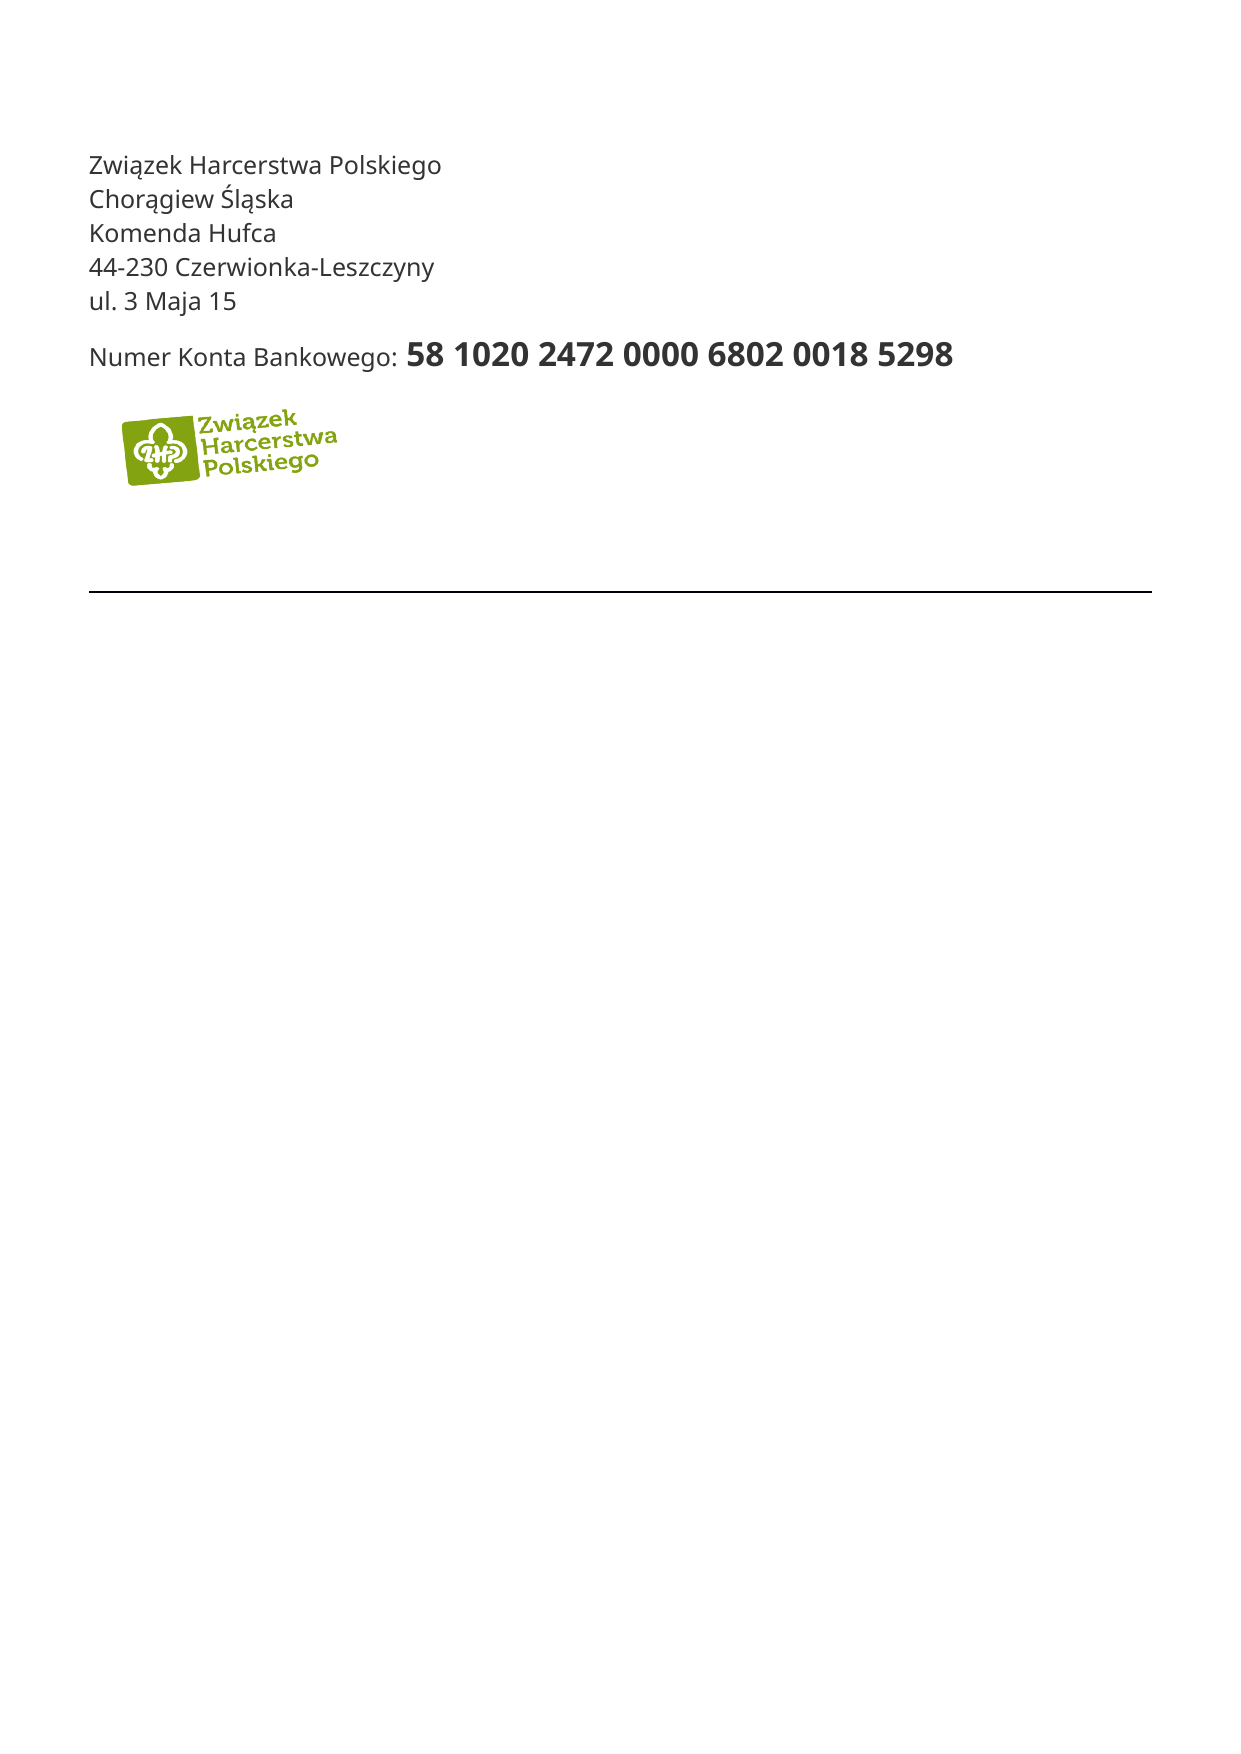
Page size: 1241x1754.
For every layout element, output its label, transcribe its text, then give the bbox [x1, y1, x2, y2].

text Numer Konta Bankowego: 58 1020 2472 0000 6802 0018 5298 [89, 330, 1152, 376]
picture [121, 409, 338, 486]
text Związek Harcerstwa Polskiego Chorągiew Śląska Komenda Hufca 44-230 Czerwionka-Leszczyny ul. 3 Maja 15 [89, 148, 1152, 318]
